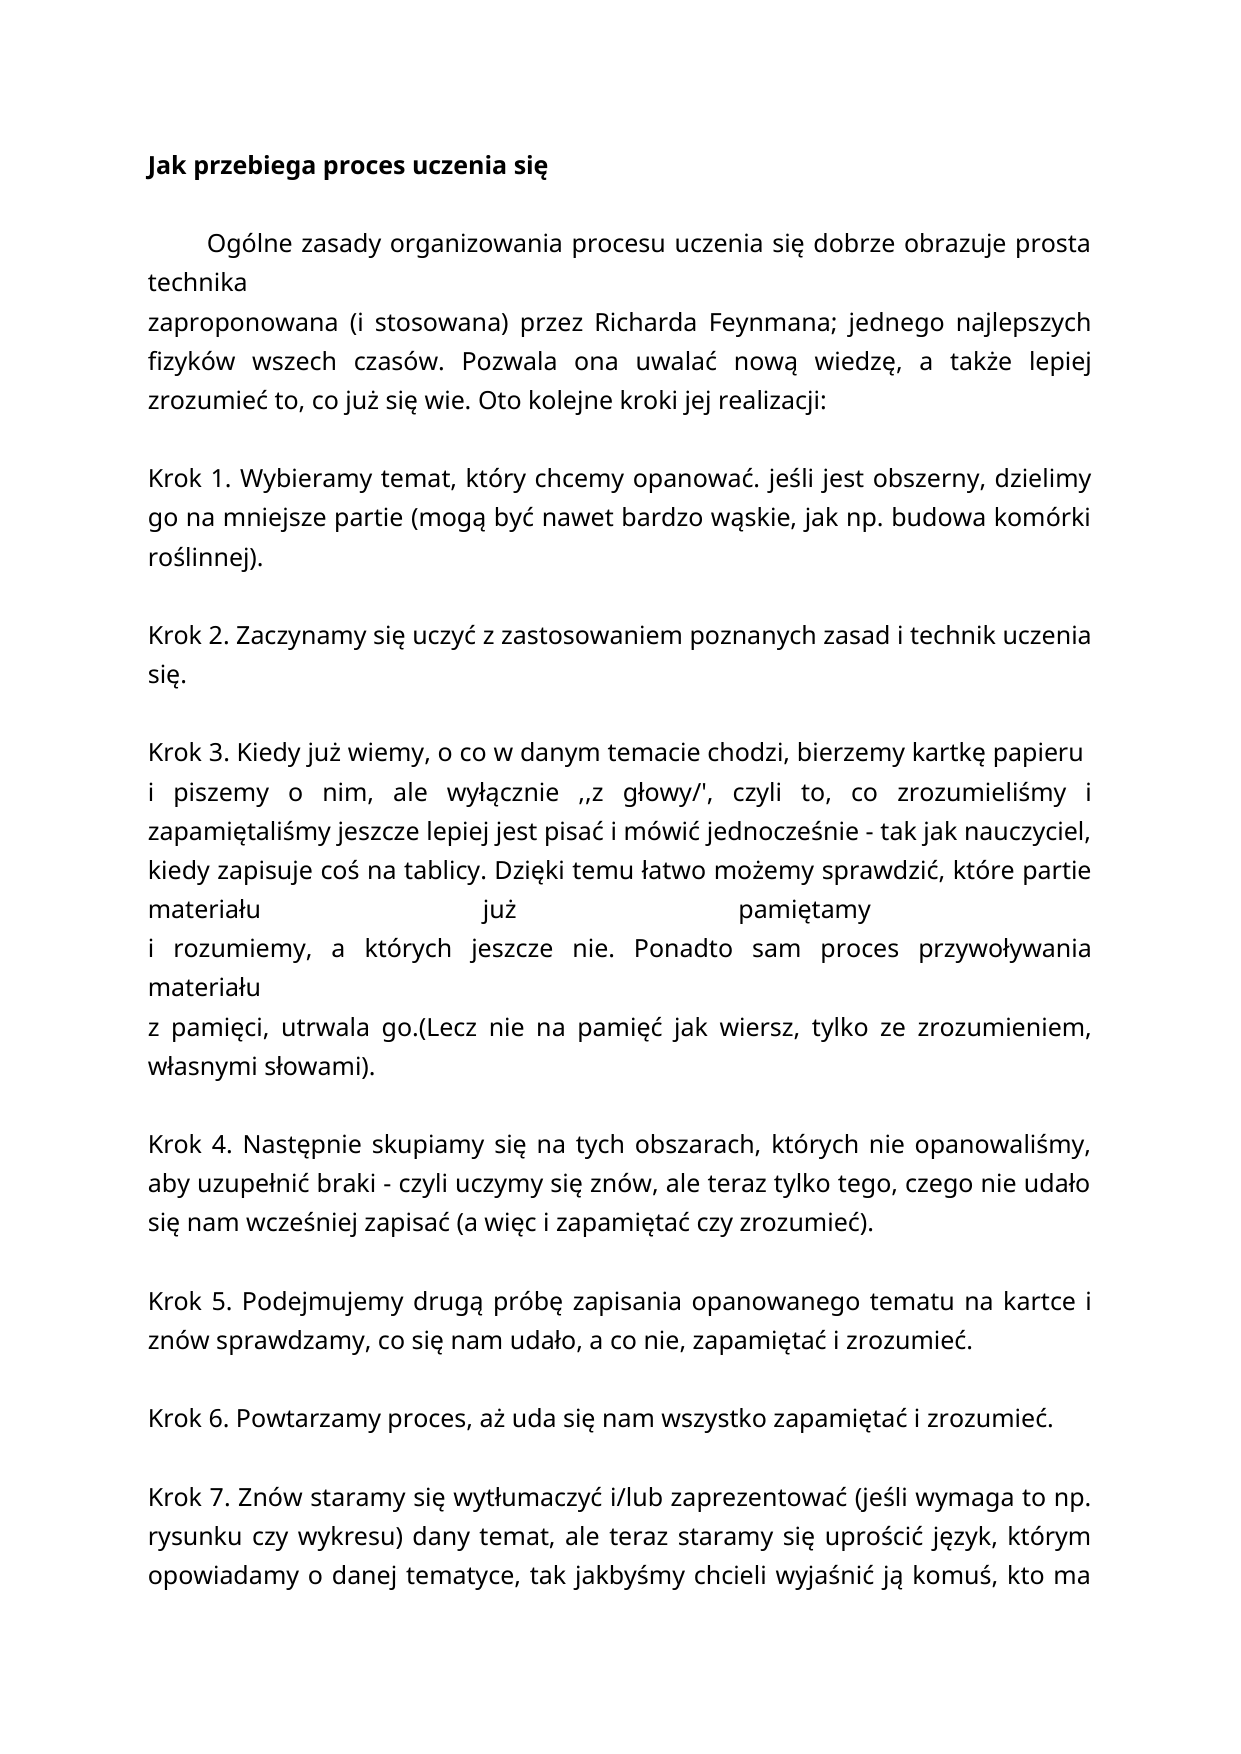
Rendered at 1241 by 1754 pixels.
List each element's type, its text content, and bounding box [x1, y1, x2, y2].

text Jak przebiega proces uczenia się [148, 148, 1093, 182]
text Krok 5. Podejmujemy drugą próbę zapisania opanowanego tematu na kartce i znów sprawdzamy, co się nam udało, a co nie, zapamiętać i zrozumieć. [148, 1283, 1093, 1357]
text Krok 1. Wybieramy temat, który chcemy opanować. jeśli jest obszerny, dzielimy go na mniejsze partie (mogą być nawet bardzo wąskie, jak np. budowa komórki roślinnej). [148, 461, 1093, 573]
text Krok 3. Kiedy już wiemy, o co w danym temacie chodzi, bierzemy kartkę papieru i piszemy o nim, ale wyłącznie ,,z głowy/', czyli to, co zrozumieliśmy i zapamiętaliśmy jeszcze lepiej jest pisać i mówić jednocześnie - tak jak nauczyciel, kiedy zapisuje coś na tablicy. Dzięki temu łatwo możemy sprawdzić, które partie materiału już pamiętamy i rozumiemy, a których jeszcze nie. Ponadto sam proces przywoływania materiału z pamięci, utrwala go.(Lecz nie na pamięć jak wiersz, tylko ze zrozumieniem, własnymi słowami). [148, 735, 1093, 1082]
text Krok 7. Znów staramy się wytłumaczyć i/lub zaprezentować (jeśli wymaga to np. rysunku czy wykresu) dany temat, ale teraz staramy się uprościć język, którym opowiadamy o danej tematyce, tak jakbyśmy chcieli wyjaśnić ją komuś, kto ma [148, 1479, 1093, 1592]
text Krok 6. Powtarzamy proces, aż uda się nam wszystko zapamiętać i zrozumieć. [148, 1401, 1093, 1435]
text Ogólne zasady organizowania procesu uczenia się dobrze obrazuje prosta technika [148, 226, 1093, 299]
text Krok 4. Następnie skupiamy się na tych obszarach, których nie opanowaliśmy, aby uzupełnić braki - czyli uczymy się znów, ale teraz tylko tego, czego nie udało się nam wcześniej zapisać (a więc i zapamiętać czy zrozumieć). [148, 1127, 1093, 1239]
text Krok 2. Zaczynamy się uczyć z zastosowaniem poznanych zasad i technik uczenia się. [148, 618, 1093, 691]
text zaproponowana (i stosowana) przez Richarda Feynmana; jednego najlepszych fizyków wszech czasów. Pozwala ona uwalać nową wiedzę, a także lepiej zrozumieć to, co już się wie. Oto kolejne kroki jej realizacji: [148, 304, 1093, 417]
